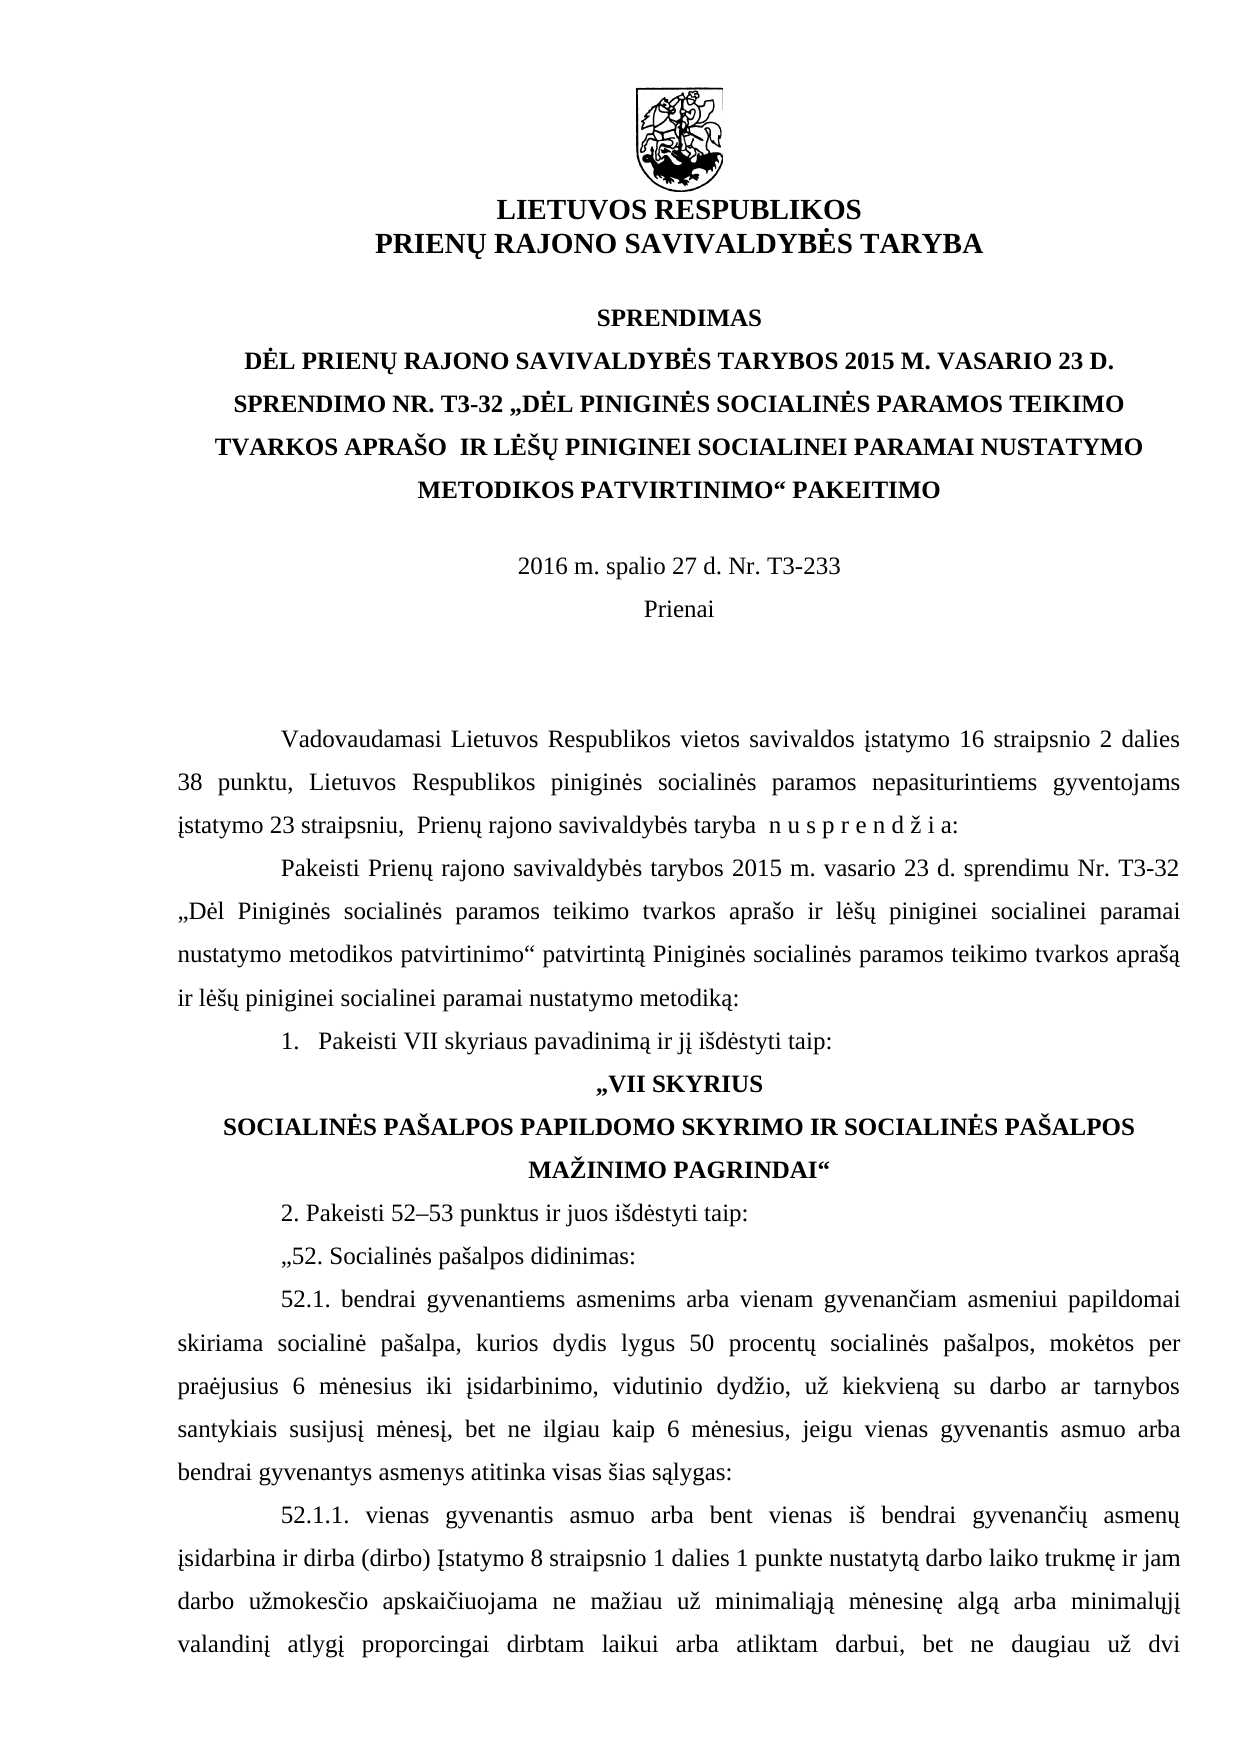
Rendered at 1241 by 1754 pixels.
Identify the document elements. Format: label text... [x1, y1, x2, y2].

text Vadovaudamasi Lietuvos Respublikos vietos savivaldos įstatymo 16 straipsnio 2 dalies 38 punktu, Lietuvos Respublikos piniginės socialinės paramos nepasiturintiems gyventojams įstatymo 23 straipsniu, Prienų rajono savivaldybės taryba n u s p r e n d ž i a: [177, 724, 1181, 839]
text 52.1.1. vienas gyvenantis asmuo arba bent vienas iš bendrai gyvenančių asmenų įsidarbina ir dirba (dirbo) Įstatymo 8 straipsnio 1 dalies 1 punkte nustatytą darbo laiko trukmę ir jam darbo užmokesčio apskaičiuojama ne mažiau už minimaliąją mėnesinę algą arba minimalųjį valandinį atlygį proporcingai dirbtam laikui arba atliktam darbui, bet ne daugiau už dvi [177, 1500, 1181, 1658]
text „52. Socialinės pašalpos didinimas: [177, 1241, 1181, 1270]
text 2. Pakeisti 52–53 punktus ir juos išdėstyti taip: [177, 1198, 1181, 1227]
text „VII SKYRIUS [177, 1069, 1181, 1098]
text Prienai [177, 594, 1181, 623]
text SPRENDIMAS [177, 303, 1181, 331]
text 52.1. bendrai gyvenantiems asmenims arba vienam gyvenančiam asmeniui papildomai skiriama socialinė pašalpa, kurios dydis lygus 50 procentų socialinės pašalpos, mokėtos per praėjusius 6 mėnesius iki įsidarbinimo, vidutinio dydžio, už kiekvieną su darbo ar tarnybos santykiais susijusį mėnesį, bet ne ilgiau kaip 6 mėnesius, jeigu vienas gyvenantis asmuo arba bendrai gyvenantys asmenys atitinka visas šias sąlygas: [177, 1284, 1181, 1486]
text DĖL PRIENŲ RAJONO SAVIVALDYBĖS TARYBOS 2015 M. VASARIO 23 D. SPRENDIMO NR. T3-32 „DĖL PINIGINĖS SOCIALINĖS PARAMOS TEIKIMO TVARKOS APRAŠO IR LĖŠŲ PINIGINEI SOCIALINEI PARAMAI NUSTATYMO METODIKOS PATVIRTINIMO“ PAKEITIMO [177, 346, 1181, 504]
text PRIENŲ RAJONO SAVIVALDYBĖS TARYBA [177, 226, 1181, 259]
text LIETUVOS RESPUBLIKOS [177, 192, 1181, 226]
text 2016 m. spalio 27 d. Nr. T3-233 [177, 551, 1181, 580]
text Pakeisti Prienų rajono savivaldybės tarybos 2015 m. vasario 23 d. sprendimu Nr. T3-32 „Dėl Piniginės socialinės paramos teikimo tvarkos aprašo ir lėšų piniginei socialinei paramai nustatymo metodikos patvirtinimo“ patvirtintą Piniginės socialinės paramos teikimo tvarkos aprašą ir lėšų piniginei socialinei paramai nustatymo metodiką: [177, 853, 1181, 1011]
text 1. Pakeisti VII skyriaus pavadinimą ir jį išdėstyti taip: [281, 1026, 1181, 1054]
text SOCIALINĖS PAŠALPOS PAPILDOMO SKYRIMO IR SOCIALINĖS PAŠALPOS MAŽINIMO PAGRINDAI“ [177, 1112, 1181, 1184]
